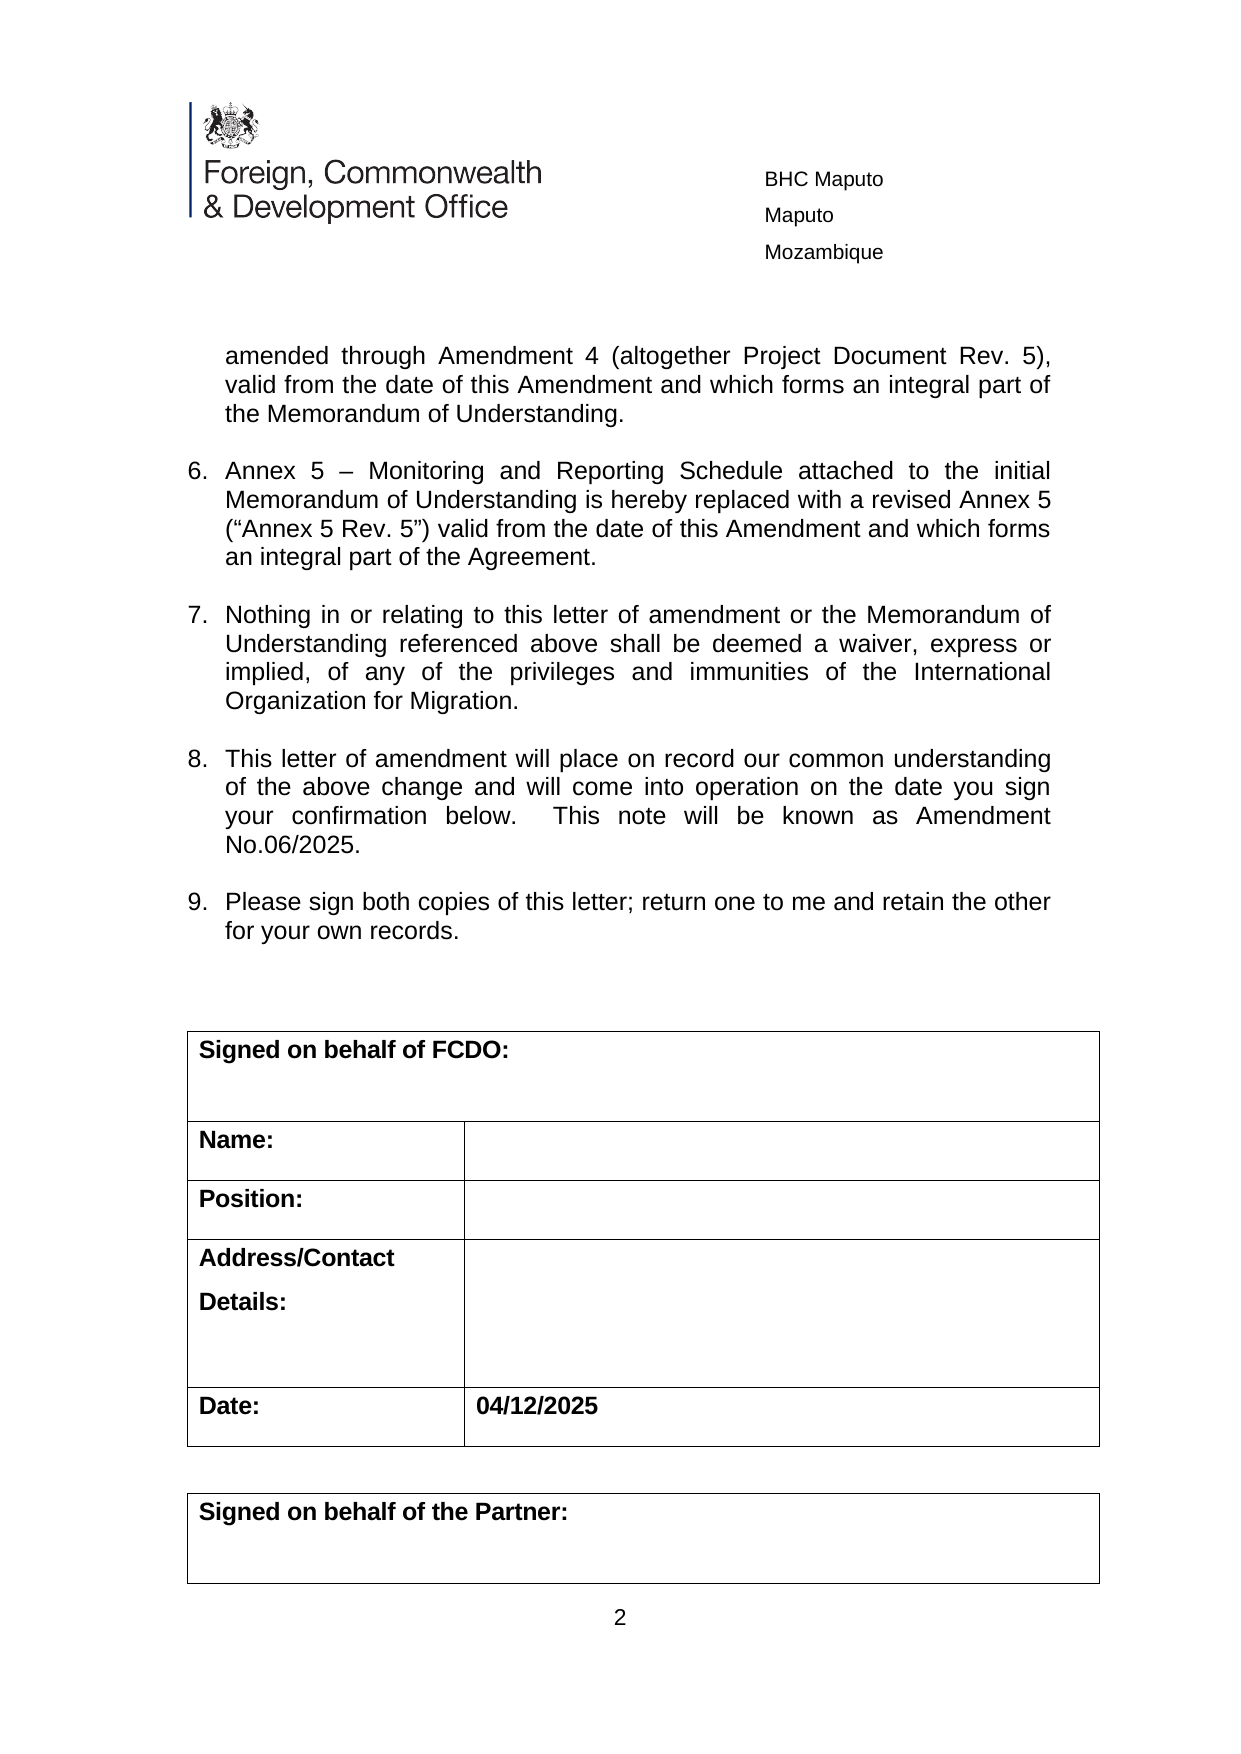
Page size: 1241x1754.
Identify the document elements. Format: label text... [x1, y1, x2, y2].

list Annex 5 – Monitoring and Reporting Schedule attached to the initial Memorandum of Understanding is hereby replaced with a revised Annex 5 (“Annex 5 Rev. 5”) valid from the date of this Amendment and which forms an integral part of the Agreement. [187, 456, 1053, 571]
list This letter of amendment will place on record our common understanding of the above change and will come into operation on the date you sign your confirmation below. This note will be known as Amendment No.06/2025. [187, 744, 1053, 859]
table_cell [465, 1122, 1099, 1180]
table_cell Position: [188, 1181, 464, 1239]
table_cell Address/Contact Details: [188, 1240, 464, 1387]
table_cell [465, 1240, 1099, 1387]
list amended through Amendment 4 (altogether Project Document Rev. 5), valid from the date of this Amendment and which forms an integral part of the Memorandum of Understanding. [187, 341, 1053, 427]
table_cell 04/12/2025 [465, 1388, 1099, 1446]
list Please sign both copies of this letter; return one to me and retain the other for your own records. [187, 887, 1053, 945]
table_cell Signed on behalf of the Partner: [188, 1494, 1099, 1583]
list Nothing in or relating to this letter of amendment or the Memorandum of Understanding referenced above shall be deemed a waiver, express or implied, of any of the privileges and immunities of the International Organization for Migration. [187, 600, 1053, 715]
table_cell [188, 1447, 1099, 1493]
table_cell Name: [188, 1122, 464, 1180]
table_cell [465, 1181, 1099, 1239]
table_cell Date: [188, 1388, 464, 1446]
table_header Signed on behalf of FCDO: [188, 1032, 1099, 1121]
